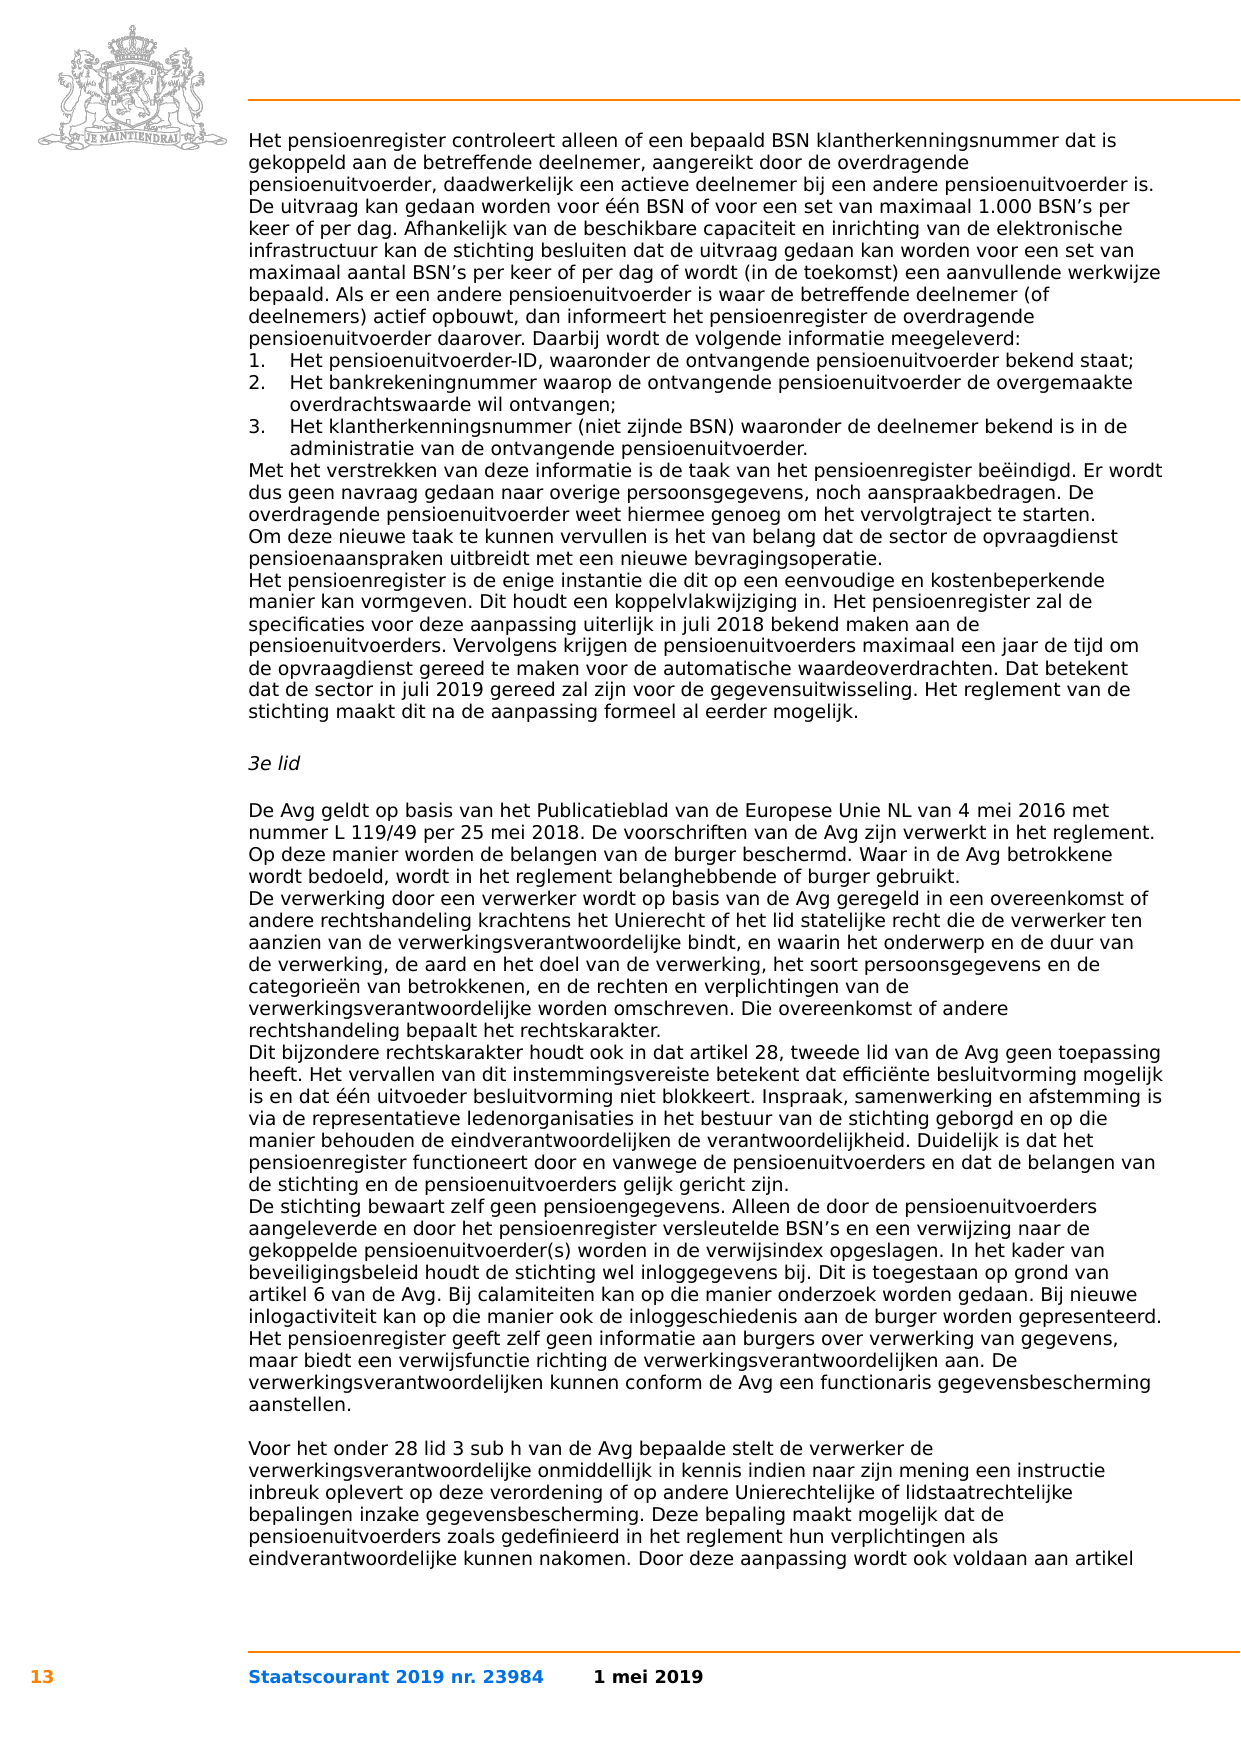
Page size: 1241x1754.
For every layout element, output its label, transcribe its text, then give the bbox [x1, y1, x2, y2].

picture [38, 25, 227, 150]
text Het pensioenregister controleert alleen of een bepaald BSN klantherkenningsnummer dat is gekoppeld aan de betreffende deelnemer, aangereikt door de overdragende pensioenuitvoerder, daadwerkelijk een actieve deelnemer bij een andere pensioenuitvoerder is. De uitvraag kan gedaan worden voor één BSN of voor een set van maximaal 1.000 BSN’s per keer of per dag. Afhankelijk van de beschikbare capaciteit en inrichting van de elektronische infrastructuur kan de stichting besluiten dat de uitvraag gedaan kan worden voor een set van maximaal aantal BSN’s per keer of per dag of wordt (in de toekomst) een aanvullende werkwijze bepaald. Als er een andere pensioenuitvoerder is waar de betreffende deelnemer (of deelnemers) actief opbouwt, dan informeert het pensioenregister de overdragende pensioenuitvoerder daarover. Daarbij wordt de volgende informatie meegeleverd: [248, 130, 1163, 350]
text 3. Het klantherkenningsnummer (niet zijnde BSN) waaronder de deelnemer bekend is in de administratie van de ontvangende pensioenuitvoerder. [248, 416, 1163, 459]
text Voor het onder 28 lid 3 sub h van de Avg bepaalde stelt de verwerker de verwerkingsverantwoordelijke onmiddellijk in kennis indien naar zijn mening een instructie inbreuk oplevert op deze verordening of op andere Unierechtelijke of lidstaatrechtelijke bepalingen inzake gegevensbescherming. Deze bepaling maakt mogelijk dat de pensioenuitvoerders zoals gedefinieerd in het reglement hun verplichtingen als eindverantwoordelijke kunnen nakomen. Door deze aanpassing wordt ook voldaan aan artikel [248, 1438, 1163, 1569]
text Dit bijzondere rechtskarakter houdt ook in dat artikel 28, tweede lid van de Avg geen toepassing heeft. Het vervallen van dit instemmingsvereiste betekent dat efficiënte besluitvorming mogelijk is en dat één uitvoeder besluitvorming niet blokkeert. Inspraak, samenwerking en afstemming is via de representatieve ledenorganisaties in het bestuur van de stichting geborgd en op die manier behouden de eindverantwoordelijken de verantwoordelijkheid. Duidelijk is dat het pensioenregister functioneert door en vanwege de pensioenuitvoerders en dat de belangen van de stichting en de pensioenuitvoerders gelijk gericht zijn. [248, 1042, 1163, 1196]
text Het pensioenregister is de enige instantie die dit op een eenvoudige en kostenbeperkende manier kan vormgeven. Dit houdt een koppelvlakwijziging in. Het pensioenregister zal de specificaties voor deze aanpassing uiterlijk in juli 2018 bekend maken aan de pensioenuitvoerders. Vervolgens krijgen de pensioenuitvoerders maximaal een jaar de tijd om de opvraagdienst gereed te maken voor de automatische waardeoverdrachten. Dat betekent dat de sector in juli 2019 gereed zal zijn voor de gegevensuitwisseling. Het reglement van de stichting maakt dit na de aanpassing formeel al eerder mogelijk. [248, 569, 1163, 723]
text De stichting bewaart zelf geen pensioengegevens. Alleen de door de pensioenuitvoerders aangeleverde en door het pensioenregister versleutelde BSN’s en een verwijzing naar de gekoppelde pensioenuitvoerder(s) worden in de verwijsindex opgeslagen. In het kader van beveiligingsbeleid houdt de stichting wel inloggegevens bij. Dit is toegestaan op grond van artikel 6 van de Avg. Bij calamiteiten kan op die manier onderzoek worden gedaan. Bij nieuwe inlogactiviteit kan op die manier ook de inloggeschiedenis aan de burger worden gepresenteerd. [248, 1196, 1163, 1328]
text Met het verstrekken van deze informatie is de taak van het pensioenregister beëindigd. Er wordt dus geen navraag gedaan naar overige persoonsgegevens, noch aanspraakbedragen. De overdragende pensioenuitvoerder weet hiermee genoeg om het vervolgtraject te starten. [248, 459, 1163, 526]
text Om deze nieuwe taak te kunnen vervullen is het van belang dat de sector de opvraagdienst pensioenaanspraken uitbreidt met een nieuwe bevragingsoperatie. [248, 526, 1163, 569]
text De Avg geldt op basis van het Publicatieblad van de Europese Unie NL van 4 mei 2016 met nummer L 119/49 per 25 mei 2018. De voorschriften van de Avg zijn verwerkt in het reglement. Op deze manier worden de belangen van de burger beschermd. Waar in de Avg betrokkene wordt bedoeld, wordt in het reglement belanghebbende of burger gebruikt. [248, 800, 1163, 888]
text 2. Het bankrekeningnummer waarop de ontvangende pensioenuitvoerder de overgemaakte overdrachtswaarde wil ontvangen; [248, 372, 1163, 416]
text 1. Het pensioenuitvoerder-ID, waaronder de ontvangende pensioenuitvoerder bekend staat; [248, 350, 1163, 372]
text Het pensioenregister geeft zelf geen informatie aan burgers over verwerking van gegevens, maar biedt een verwijsfunctie richting de verwerkingsverantwoordelijken aan. De verwerkingsverantwoordelijken kunnen conform de Avg een functionaris gegevensbescherming aanstellen. [248, 1328, 1163, 1416]
subtitle 3e lid [248, 753, 1163, 775]
text De verwerking door een verwerker wordt op basis van de Avg geregeld in een overeenkomst of andere rechtshandeling krachtens het Unierecht of het lid statelijke recht die de verwerker ten aanzien van de verwerkingsverantwoordelijke bindt, en waarin het onderwerp en de duur van de verwerking, de aard en het doel van de verwerking, het soort persoonsgegevens en de categorieën van betrokkenen, en de rechten en verplichtingen van de verwerkingsverantwoordelijke worden omschreven. Die overeenkomst of andere rechtshandeling bepaalt het rechtskarakter. [248, 888, 1163, 1042]
